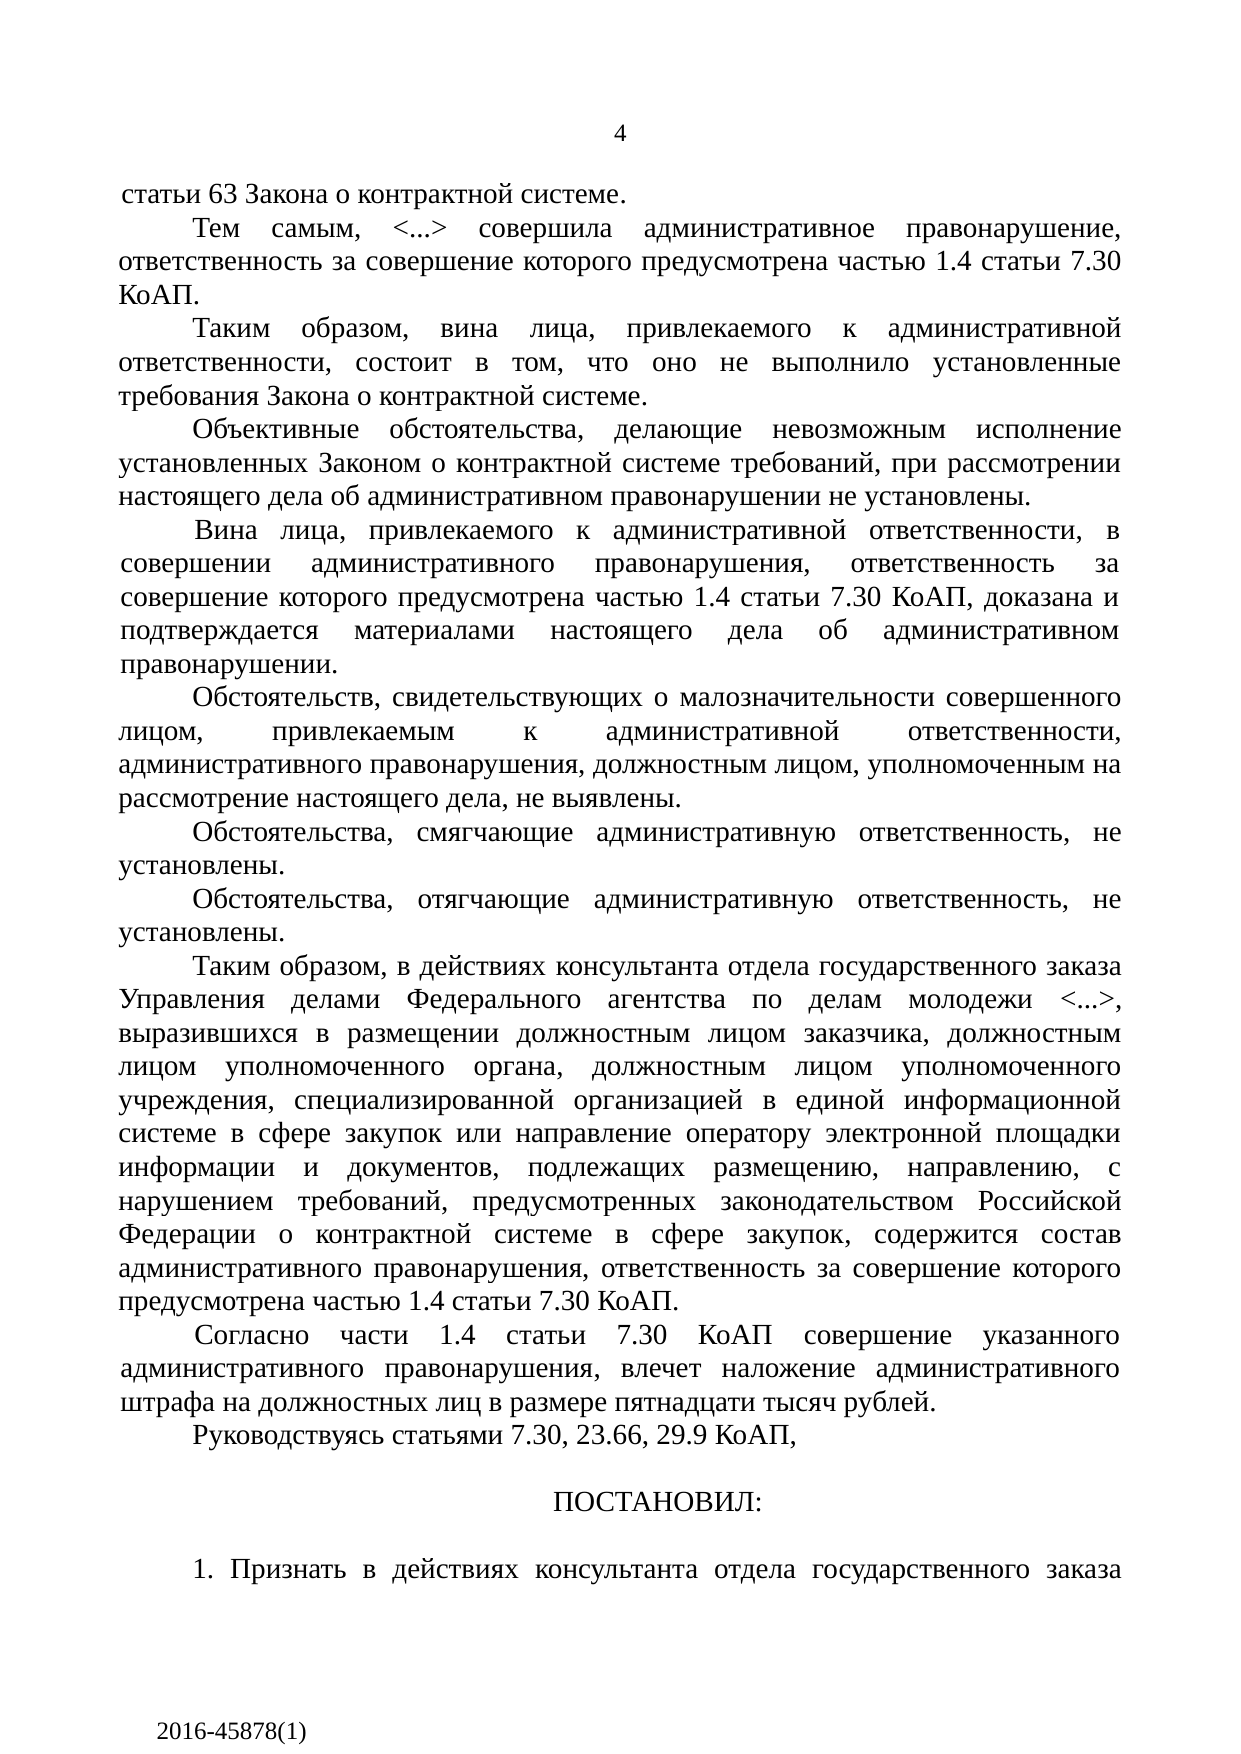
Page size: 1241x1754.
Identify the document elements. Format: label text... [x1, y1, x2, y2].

text Объективные обстоятельства, делающие невозможным исполнение установленных Законом о контрактной системе требований, при рассмотрении настоящего дела об административном правонарушении не установлены. [118, 411, 1122, 512]
text статьи 63 Закона о контрактной системе. [121, 176, 1122, 210]
text Руководствуясь статьями 7.30, 23.66, 29.9 КоАП, [118, 1417, 1122, 1451]
text 1. Признать в действиях консультанта отдела государственного заказа [118, 1552, 1122, 1585]
text Обстоятельств, свидетельствующих о малозначительности совершенного лицом, привлекаемым к административной ответственности, административного правонарушения, должностным лицом, уполномоченным на рассмотрение настоящего дела, не выявлены. [118, 679, 1122, 814]
text Согласно части 1.4 статьи 7.30 КоАП совершение указанного административного правонарушения, влечет наложение административного штрафа на должностных лиц в размере пятнадцати тысяч рублей. [120, 1317, 1120, 1417]
text Обстоятельства, отягчающие административную ответственность, не установлены. [118, 881, 1122, 948]
text Обстоятельства, смягчающие административную ответственность, не установлены. [118, 814, 1122, 881]
text ПОСТАНОВИЛ: [118, 1484, 1122, 1518]
text Таким образом, в действиях консультанта отдела государственного заказа Управления делами Федерального агентства по делам молодежи <...>, выразившихся в размещении должностным лицом заказчика, должностным лицом уполномоченного органа, должностным лицом уполномоченного учреждения, специализированной организацией в единой информационной системе в сфере закупок или направление оператору электронной площадки информации и документов, подлежащих размещению, направлению, с нарушением требований, предусмотренных законодательством Российской Федерации о контрактной системе в сфере закупок, содержится состав административного правонарушения, ответственность за совершение которого предусмотрена частью 1.4 статьи 7.30 КоАП. [118, 948, 1122, 1317]
text Тем самым, <...> совершила административное правонарушение, ответственность за совершение которого предусмотрена частью 1.4 статьи 7.30 КоАП. [118, 210, 1122, 311]
text Вина лица, привлекаемого к административной ответственности, в совершении административного правонарушения, ответственность за совершение которого предусмотрена частью 1.4 статьи 7.30 КоАП, доказана и подтверждается материалами настоящего дела об административном правонарушении. [120, 512, 1120, 679]
text Таким образом, вина лица, привлекаемого к административной ответственности, состоит в том, что оно не выполнило установленные требования Закона о контрактной системе. [118, 311, 1122, 411]
